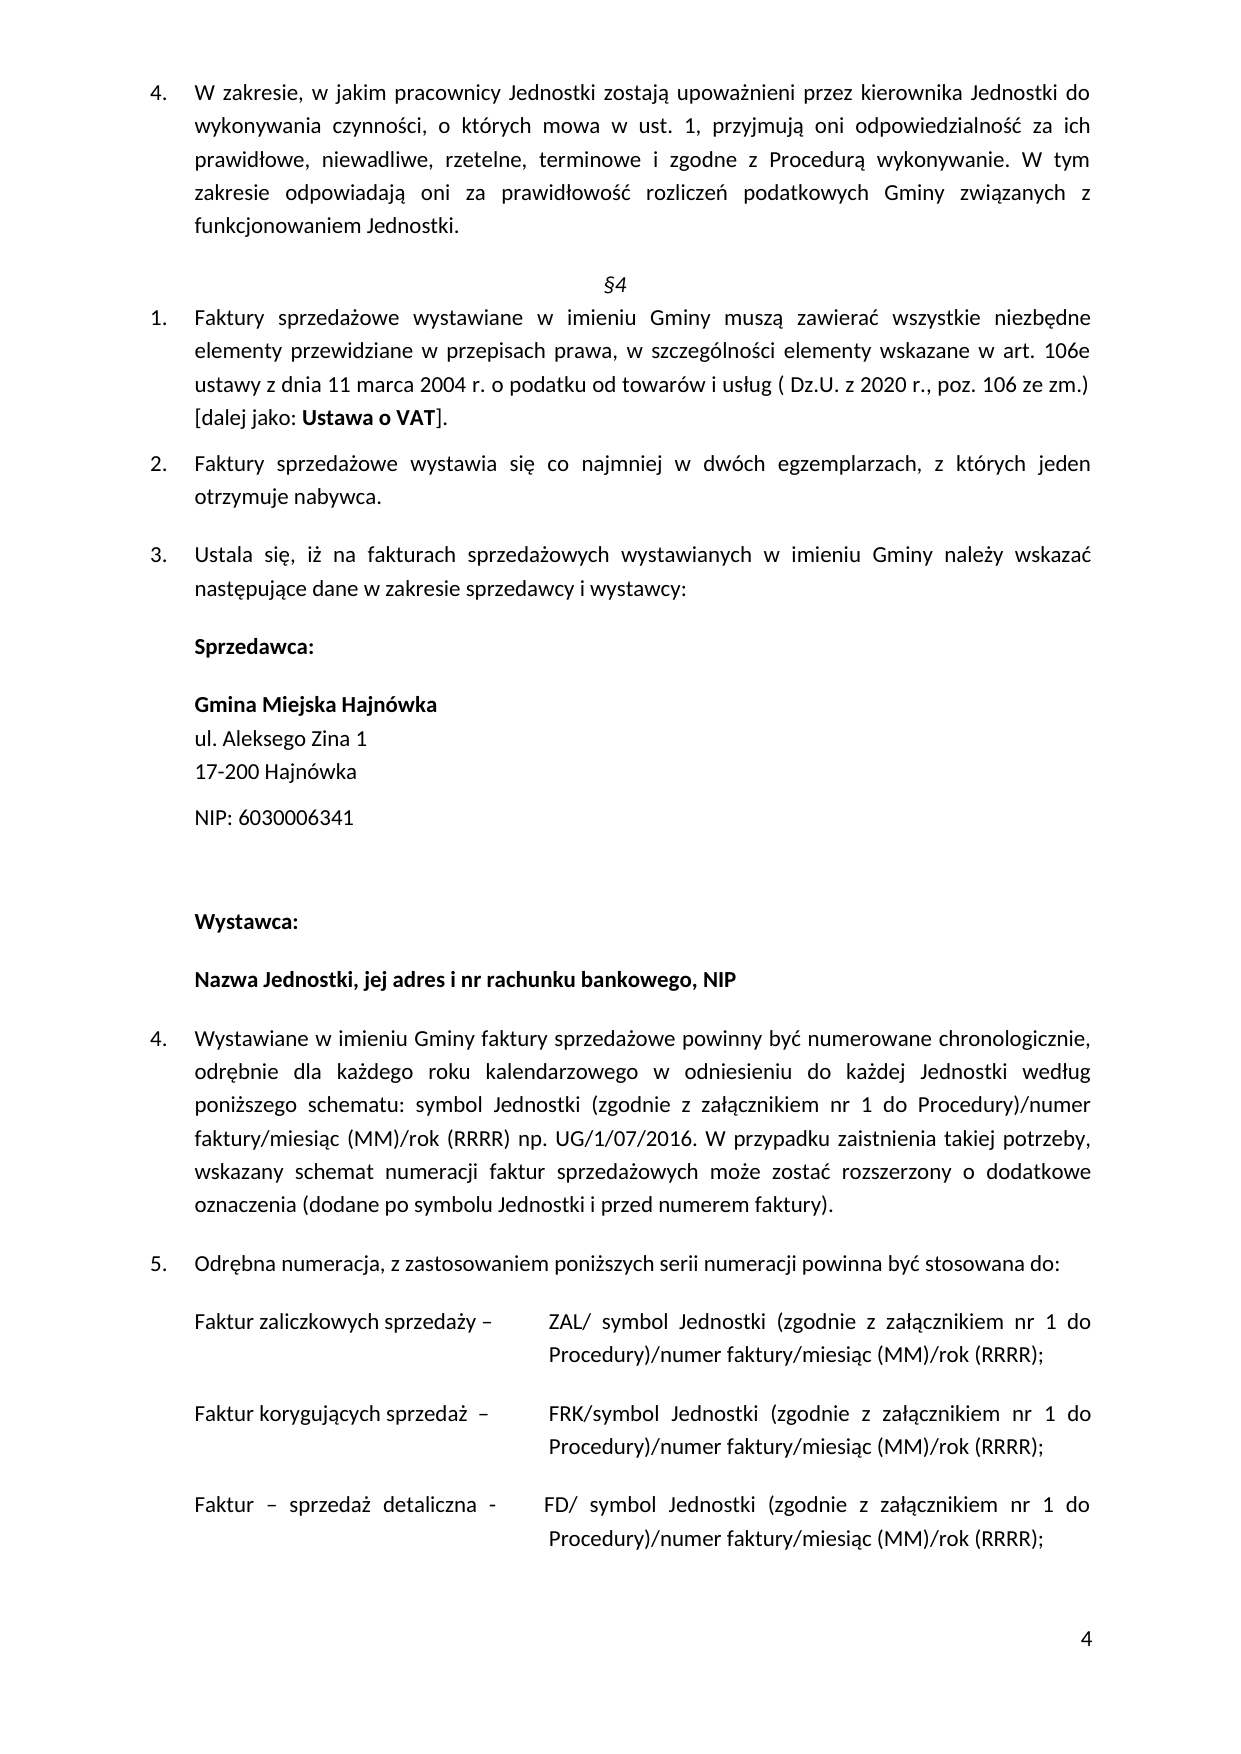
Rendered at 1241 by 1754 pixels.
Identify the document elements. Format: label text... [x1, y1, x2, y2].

list Gmina Miejska Hajnówka [194, 686, 1092, 719]
list Odrębna numeracja, z zastosowaniem poniższych serii numeracji powinna być stosowana do: [150, 1244, 1092, 1278]
list 4. W zakresie, w jakim pracownicy Jednostki zostają upoważnieni przez kierownika Jednostki do wykonywania czynności, o których mowa w ust. 1, przyjmują oni odpowiedzialność za ich prawidłowe, niewadliwe, rzetelne, terminowe i zgodne z Procedurą wykonywanie. W tym zakresie odpowiadają oni za prawidłowość rozliczeń podatkowych Gminy związanych z funkcjonowaniem Jednostki. [150, 74, 1092, 240]
text §4 [150, 265, 1092, 299]
list Faktur zaliczkowych sprzedaży – ZAL/ symbol Jednostki (zgodnie z załącznikiem nr 1 do Procedury)/numer faktury/miesiąc (MM)/rok (RRRR); [194, 1303, 1092, 1369]
list Faktur – sprzedaż detaliczna - FD/ symbol Jednostki (zgodnie z załącznikiem nr 1 do Procedury)/numer faktury/miesiąc (MM)/rok (RRRR); [194, 1486, 1092, 1553]
list Wystawiane w imieniu Gminy faktury sprzedażowe powinny być numerowane chronologicznie, odrębnie dla każdego roku kalendarzowego w odniesieniu do każdej Jednostki według poniższego schematu: symbol Jednostki (zgodnie z załącznikiem nr 1 do Procedury)/numer faktury/miesiąc (MM)/rok (RRRR) np. UG/1/07/2016. W przypadku zaistnienia takiej potrzeby, wskazany schemat numeracji faktur sprzedażowych może zostać rozszerzony o dodatkowe oznaczenia (dodane po symbolu Jednostki i przed numerem faktury). [150, 1019, 1092, 1219]
list Faktury sprzedażowe wystawiane w imieniu Gminy muszą zawierać wszystkie niezbędne elementy przewidziane w przepisach prawa, w szczególności elementy wskazane w art. 106e ustawy z dnia 11 marca 2004 r. o podatku od towarów i usług ( Dz.U. z 2020 r., poz. 106 ze zm.) [dalej jako: Ustawa o VAT]. [150, 299, 1092, 432]
list Sprzedawca: [194, 628, 1092, 661]
list Faktury sprzedażowe wystawia się co najmniej w dwóch egzemplarzach, z których jeden otrzymuje nabywca. [150, 444, 1092, 511]
list Wystawca: [194, 903, 1092, 936]
text 17-200 Hajnówka [150, 753, 1092, 786]
text NIP: 6030006341 [150, 799, 1092, 832]
list Faktur korygujących sprzedaż – FRK/symbol Jednostki (zgodnie z załącznikiem nr 1 do Procedury)/numer faktury/miesiąc (MM)/rok (RRRR); [194, 1394, 1092, 1461]
text ul. Aleksego Zina 1 [150, 719, 1092, 753]
list Ustala się, iż na fakturach sprzedażowych wystawianych w imieniu Gminy należy wskazać następujące dane w zakresie sprzedawcy i wystawcy: [150, 536, 1092, 603]
list Nazwa Jednostki, jej adres i nr rachunku bankowego, NIP [194, 961, 1092, 994]
